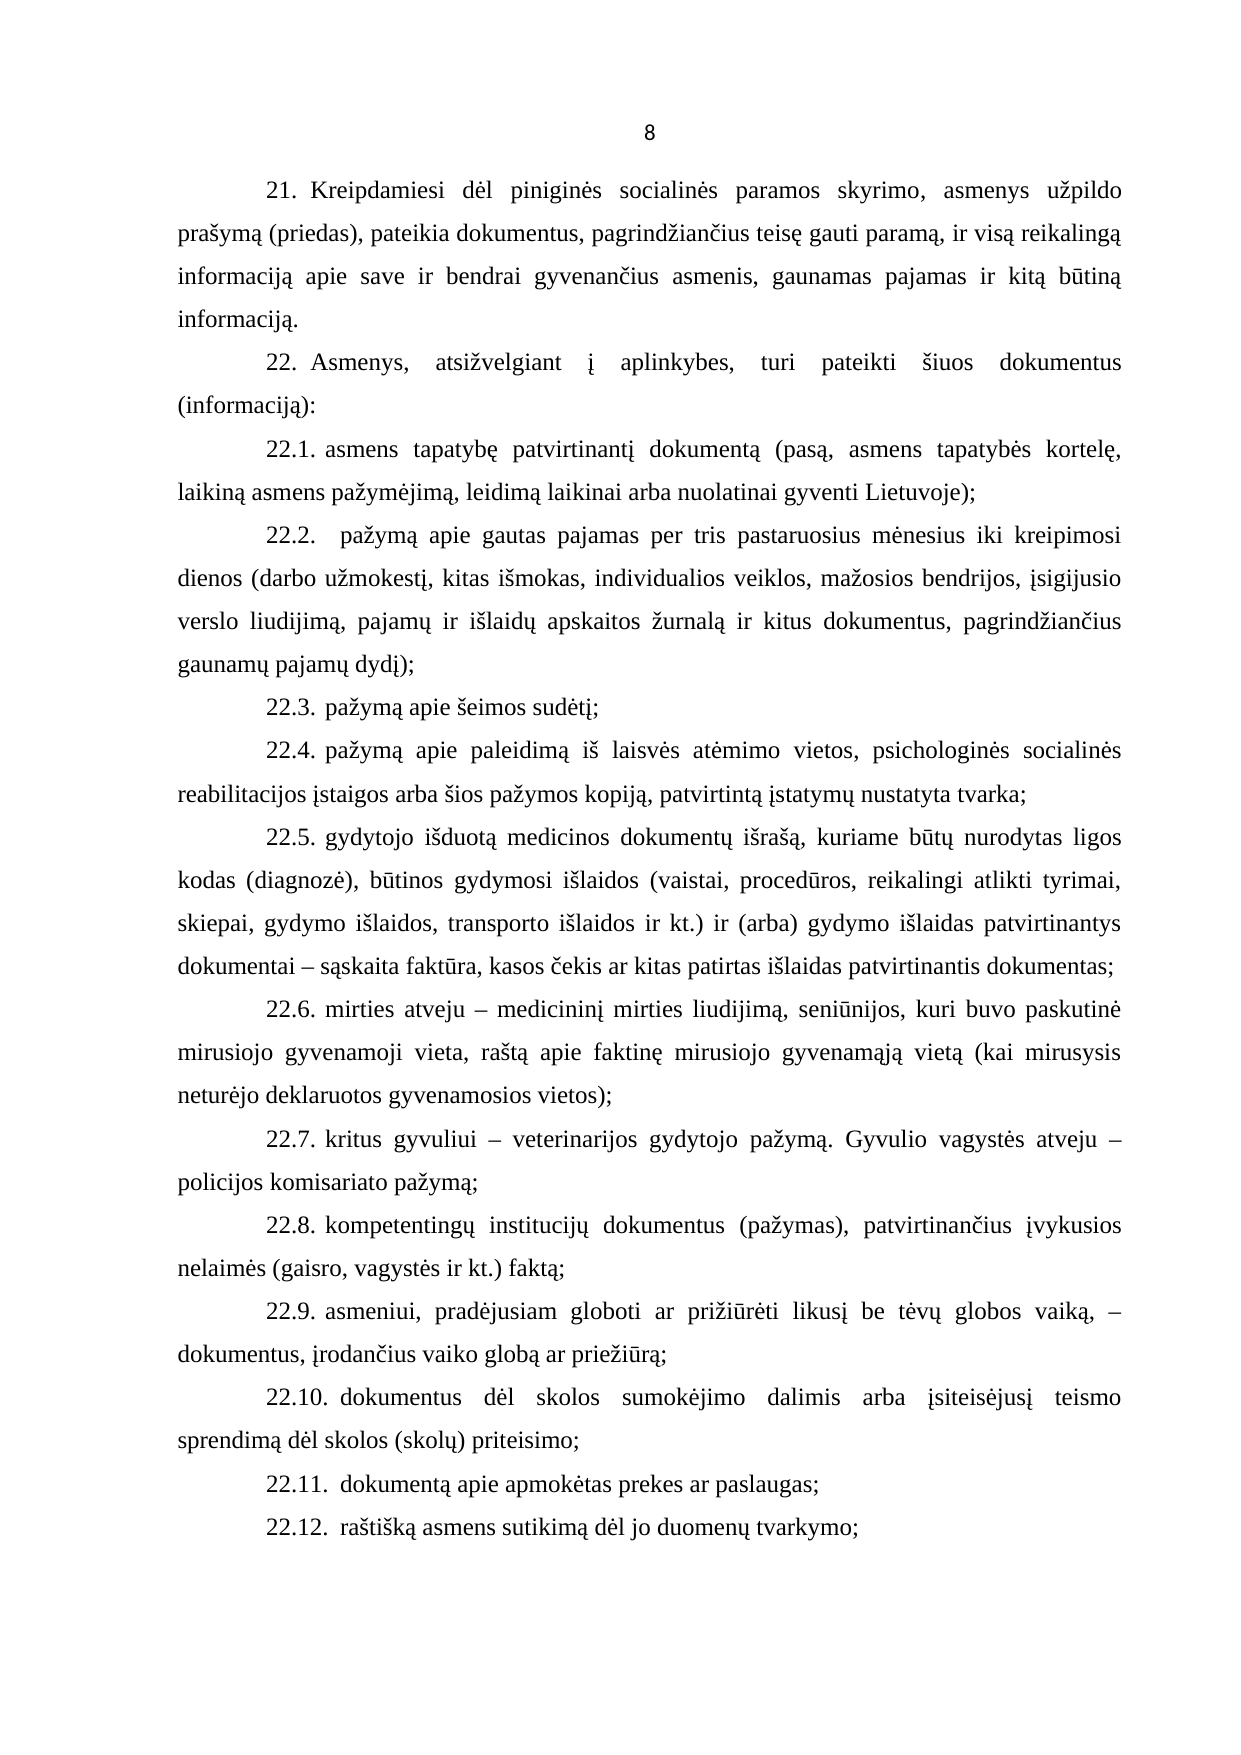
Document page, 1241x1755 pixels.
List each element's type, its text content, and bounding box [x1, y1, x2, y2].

text 22.5. gydytojo išduotą medicinos dokumentų išrašą, kuriame būtų nurodytas ligos kodas (diagnozė), būtinos gydymosi išlaidos (vaistai, procedūros, reikalingi atlikti tyrimai, skiepai, gydymo išlaidos, transporto išlaidos ir kt.) ir (arba) gydymo išlaidas patvirtinantys dokumentai – sąskaita faktūra, kasos čekis ar kitas patirtas išlaidas patvirtinantis dokumentas; [177, 822, 1122, 980]
text 22. Asmenys, atsižvelgiant į aplinkybes, turi pateikti šiuos dokumentus (informaciją): [177, 347, 1122, 419]
text 22.10. dokumentus dėl skolos sumokėjimo dalimis arba įsiteisėjusį teismo sprendimą dėl skolos (skolų) priteisimo; [177, 1382, 1122, 1454]
text 22.1. asmens tapatybę patvirtinantį dokumentą (pasą, asmens tapatybės kortelę, laikiną asmens pažymėjimą, leidimą laikinai arba nuolatinai gyventi Lietuvoje); [177, 434, 1122, 506]
text 22.2. pažymą apie gautas pajamas per tris pastaruosius mėnesius iki kreipimosi dienos (darbo užmokestį, kitas išmokas, individualios veiklos, mažosios bendrijos, įsigijusio verslo liudijimą, pajamų ir išlaidų apskaitos žurnalą ir kitus dokumentus, pagrindžiančius gaunamų pajamų dydį); [177, 520, 1122, 678]
text 22.7. kritus gyvuliui – veterinarijos gydytojo pažymą. Gyvulio vagystės atveju – policijos komisariato pažymą; [177, 1124, 1122, 1196]
text 22.8. kompetentingų institucijų dokumentus (pažymas), patvirtinančius įvykusios nelaimės (gaisro, vagystės ir kt.) faktą; [177, 1210, 1122, 1282]
text 22.3. pažymą apie šeimos sudėtį; [177, 692, 1122, 721]
text 21. Kreipdamiesi dėl piniginės socialinės paramos skyrimo, asmenys užpildo prašymą (priedas), pateikia dokumentus, pagrindžiančius teisę gauti paramą, ir visą reikalingą informaciją apie save ir bendrai gyvenančius asmenis, gaunamas pajamas ir kitą būtiną informaciją. [177, 175, 1122, 333]
text 22.4. pažymą apie paleidimą iš laisvės atėmimo vietos, psichologinės socialinės reabilitacijos įstaigos arba šios pažymos kopiją, patvirtintą įstatymų nustatyta tvarka; [177, 736, 1122, 807]
text 22.9. asmeniui, pradėjusiam globoti ar prižiūrėti likusį be tėvų globos vaiką, – dokumentus, įrodančius vaiko globą ar priežiūrą; [177, 1296, 1122, 1368]
text 22.12. raštišką asmens sutikimą dėl jo duomenų tvarkymo; [177, 1512, 1122, 1541]
text 22.6. mirties atveju – medicininį mirties liudijimą, seniūnijos, kuri buvo paskutinė mirusiojo gyvenamoji vieta, raštą apie faktinę mirusiojo gyvenamąją vietą (kai mirusysis neturėjo deklaruotos gyvenamosios vietos); [177, 994, 1122, 1109]
text 22.11. dokumentą apie apmokėtas prekes ar paslaugas; [177, 1469, 1122, 1497]
